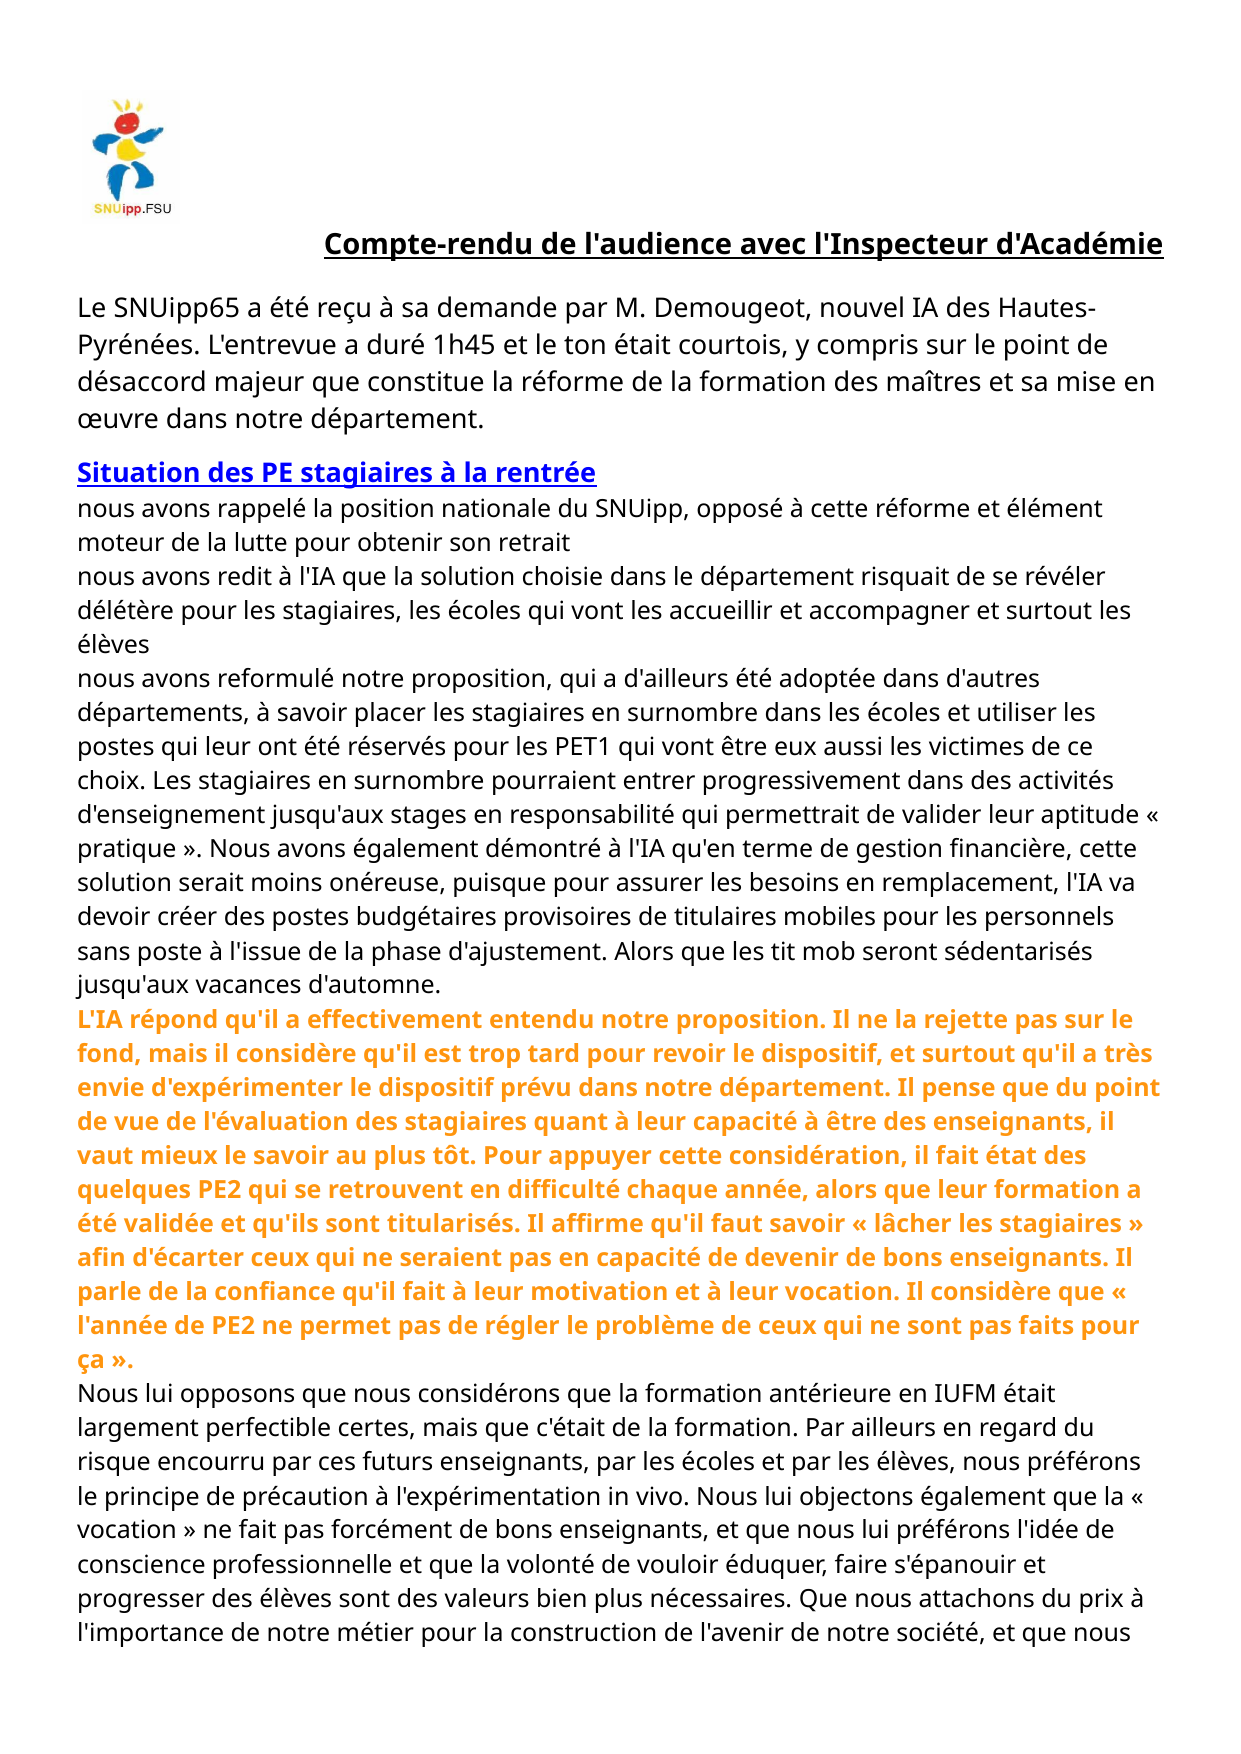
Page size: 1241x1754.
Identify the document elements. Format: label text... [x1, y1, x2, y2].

text nous avons redit à l'IA que la solution choisie dans le département risquait de se révéler délétère pour les stagiaires, les écoles qui vont les accueillir et accompagner et surtout les élèves [77, 558, 1163, 661]
text nous avons rappelé la position nationale du SNUipp, opposé à cette réforme et élément moteur de la lutte pour obtenir son retrait [77, 490, 1163, 558]
text L'IA répond qu'il a effectivement entendu notre proposition. Il ne la rejette pas sur le fond, mais il considère qu'il est trop tard pour revoir le dispositif, et surtout qu'il a très envie d'expérimenter le dispositif prévu dans notre département. Il pense que du point de vue de l'évaluation des stagiaires quant à leur capacité à être des enseignants, il vaut mieux le savoir au plus tôt. Pour appuyer cette considération, il fait état des quelques PE2 qui se retrouvent en difficulté chaque année, alors que leur formation a été validée et qu'ils sont titularisés. Il affirme qu'il faut savoir « lâcher les stagiaires » afin d'écarter ceux qui ne seraient pas en capacité de devenir de bons enseignants. Il parle de la confiance qu'il fait à leur motivation et à leur vocation. Il considère que « l'année de PE2 ne permet pas de régler le problème de ceux qui ne sont pas faits pour ça ». [77, 1001, 1163, 1376]
text nous avons reformulé notre proposition, qui a d'ailleurs été adoptée dans d'autres départements, à savoir placer les stagiaires en surnombre dans les écoles et utiliser les postes qui leur ont été réservés pour les PET1 qui vont être eux aussi les victimes de ce choix. Les stagiaires en surnombre pourraient entrer progressivement dans des activités d'enseignement jusqu'aux stages en responsabilité qui permettrait de valider leur aptitude « pratique ». Nous avons également démontré à l'IA qu'en terme de gestion financière, cette solution serait moins onéreuse, puisque pour assurer les besoins en remplacement, l'IA va devoir créer des postes budgétaires provisoires de titulaires mobiles pour les personnels sans poste à l'issue de la phase d'ajustement. Alors que les tit mob seront sédentarisés jusqu'aux vacances d'automne. [77, 661, 1163, 1001]
text Nous lui opposons que nous considérons que la formation antérieure en IUFM était largement perfectible certes, mais que c'était de la formation. Par ailleurs en regard du risque encourru par ces futurs enseignants, par les écoles et par les élèves, nous préférons le principe de précaution à l'expérimentation in vivo. Nous lui objectons également que la « vocation » ne fait pas forcément de bons enseignants, et que nous lui préférons l'idée de conscience professionnelle et que la volonté de vouloir éduquer, faire s'épanouir et progresser des élèves sont des valeurs bien plus nécessaires. Que nous attachons du prix à l'importance de notre métier pour la construction de l'avenir de notre société, et que nous [77, 1376, 1163, 1648]
text Le SNUipp65 a été reçu à sa demande par M. Demougeot, nouvel IA des Hautes-Pyrénées. L'entrevue a duré 1h45 et le ton était courtois, y compris sur le point de désaccord majeur que constitue la réforme de la formation des maîtres et sa mise en œuvre dans notre département. [77, 289, 1163, 436]
text Compte-rendu de l'audience avec l'Inspecteur d'Académie [77, 77, 1163, 263]
text Situation des PE stagiaires à la rentrée [77, 453, 1163, 490]
picture [82, 90, 181, 224]
